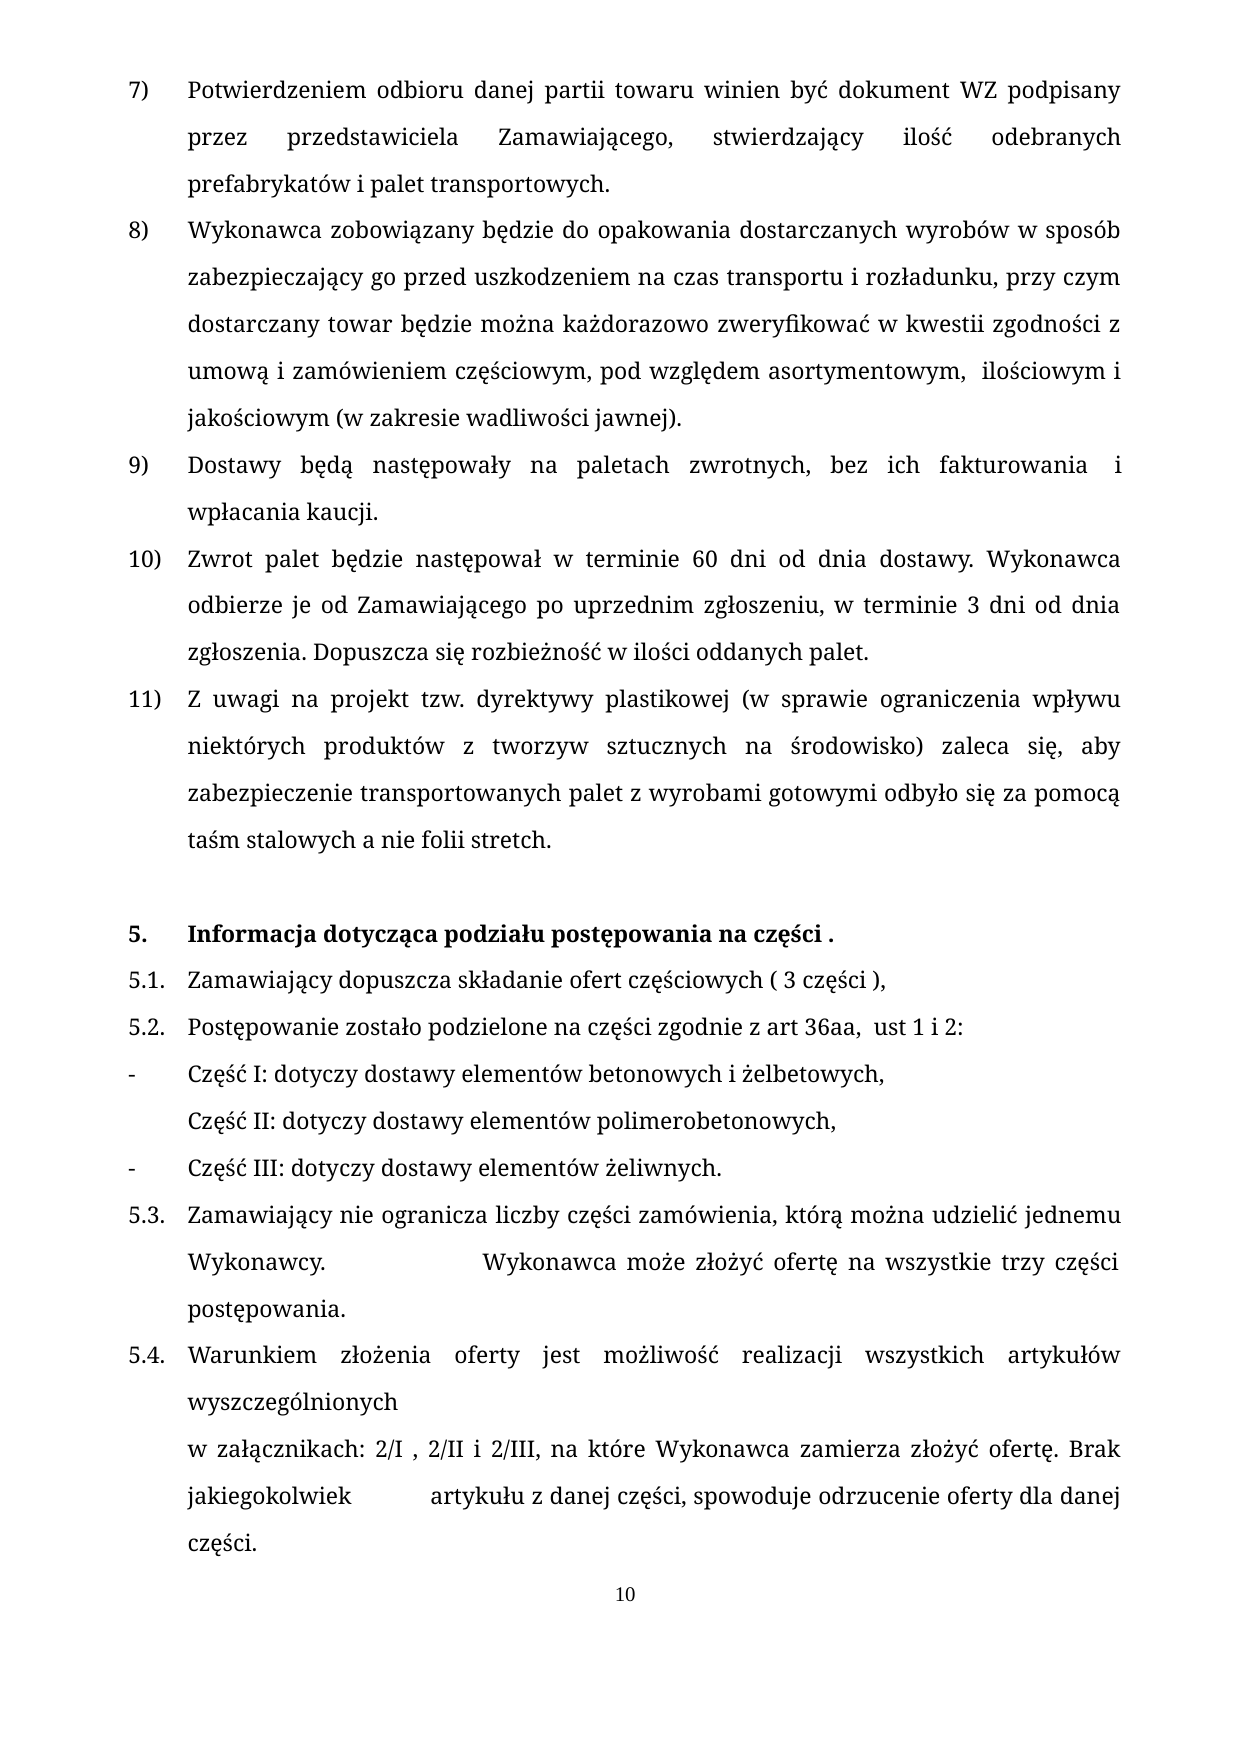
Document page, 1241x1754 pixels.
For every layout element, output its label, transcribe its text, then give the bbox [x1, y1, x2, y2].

text 7) Potwierdzeniem odbioru danej partii towaru winien być dokument WZ podpisany przez przedstawiciela Zamawiającego, stwierdzający ilość odebranych prefabrykatów i palet transportowych. [128, 74, 1122, 199]
text - Część III: dotyczy dostawy elementów żeliwnych. [128, 1152, 1122, 1183]
text 5.2. Postępowanie zostało podzielone na części zgodnie z art 36aa, ust 1 i 2: [128, 1011, 1122, 1042]
text 5.4. Warunkiem złożenia oferty jest możliwość realizacji wszystkich artykułów wyszczególnionych w załącznikach: 2/I , 2/II i 2/III, na które Wykonawca zamierza złożyć ofertę. Brak jakiegokolwiek artykułu z danej części, spowoduje odrzucenie oferty dla danej części. [128, 1339, 1122, 1558]
text 5. Informacja dotycząca podziału postępowania na części . [128, 917, 1122, 949]
text 11) Z uwagi na projekt tzw. dyrektywy plastikowej (w sprawie ograniczenia wpływu niektórych produktów z tworzyw sztucznych na środowisko) zaleca się, aby zabezpieczenie transportowanych palet z wyrobami gotowymi odbyło się za pomocą taśm stalowych a nie folii stretch. [128, 683, 1122, 855]
text 5.3. Zamawiający nie ogranicza liczby części zamówienia, którą można udzielić jednemu Wykonawcy. Wykonawca może złożyć ofertę na wszystkie trzy części postępowania. [128, 1199, 1122, 1324]
text 9) Dostawy będą następowały na paletach zwrotnych, bez ich fakturowania i wpłacania kaucji. [128, 449, 1122, 527]
text 10) Zwrot palet będzie następował w terminie 60 dni od dnia dostawy. Wykonawca odbierze je od Zamawiającego po uprzednim zgłoszeniu, w terminie 3 dni od dnia zgłoszenia. Dopuszcza się rozbieżność w ilości oddanych palet. [128, 542, 1122, 667]
text Część II: dotyczy dostawy elementów polimerobetonowych, [128, 1105, 1122, 1136]
text - Część I: dotyczy dostawy elementów betonowych i żelbetowych, [128, 1058, 1122, 1089]
text 8) Wykonawca zobowiązany będzie do opakowania dostarczanych wyrobów w sposób zabezpieczający go przed uszkodzeniem na czas transportu i rozładunku, przy czym dostarczany towar będzie można każdorazowo zweryfikować w kwestii zgodności z umową i zamówieniem częściowym, pod względem asortymentowym, ilościowym i jakościowym (w zakresie wadliwości jawnej). [128, 214, 1122, 433]
text 5.1. Zamawiający dopuszcza składanie ofert częściowych ( 3 części ), [128, 964, 1122, 996]
